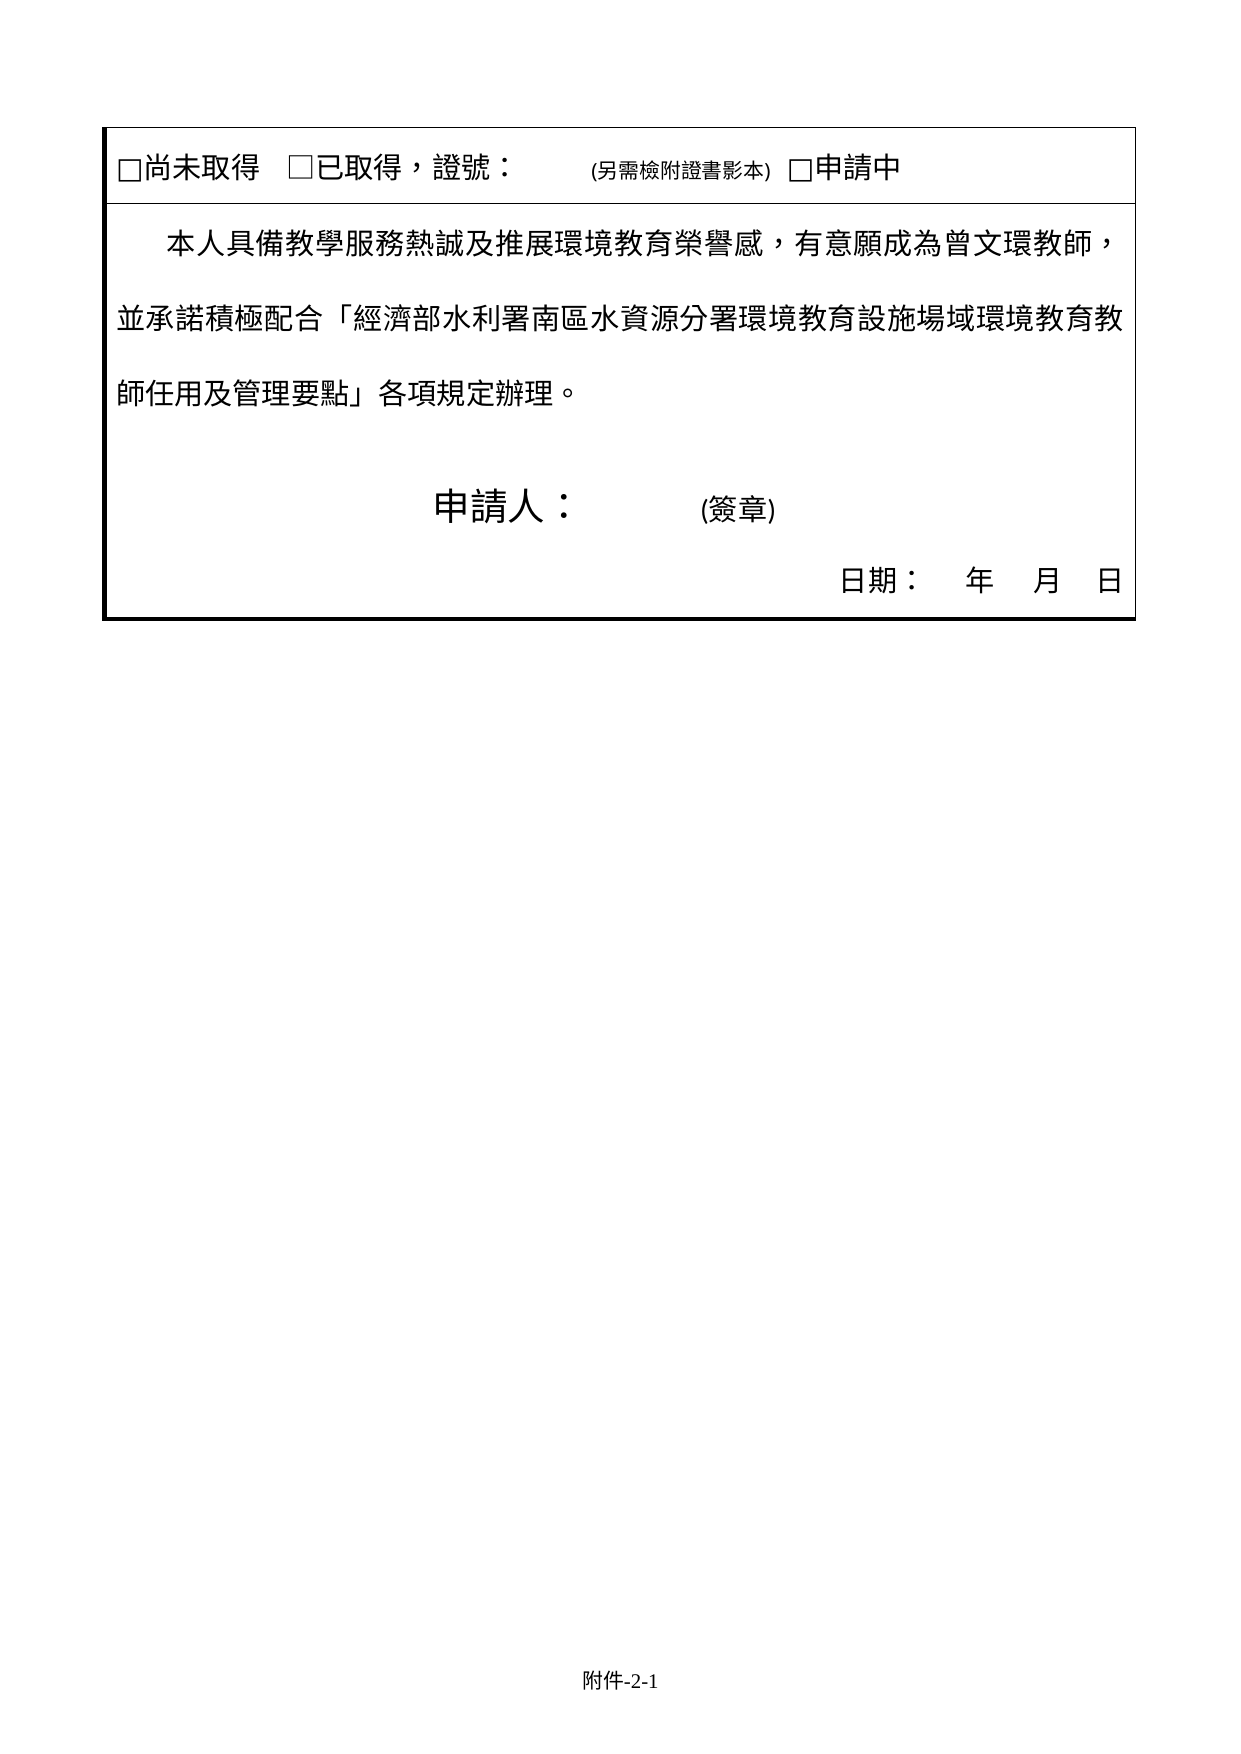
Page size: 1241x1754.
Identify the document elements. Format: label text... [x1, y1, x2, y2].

table_cell □尚未取得 □已取得，證號： (另需檢附證書影本) □申請中 [107, 128, 1135, 203]
table_cell 本人具備教學服務熱誠及推展環境教育榮譽感，有意願成為曾文環教師，並承諾積極配合「經濟部水利署南區水資源分署環境教育設施場域環境教育教師任用及管理要點」各項規定辦理。 申請人： (簽章) 日期： 年 月 日 [107, 204, 1135, 617]
